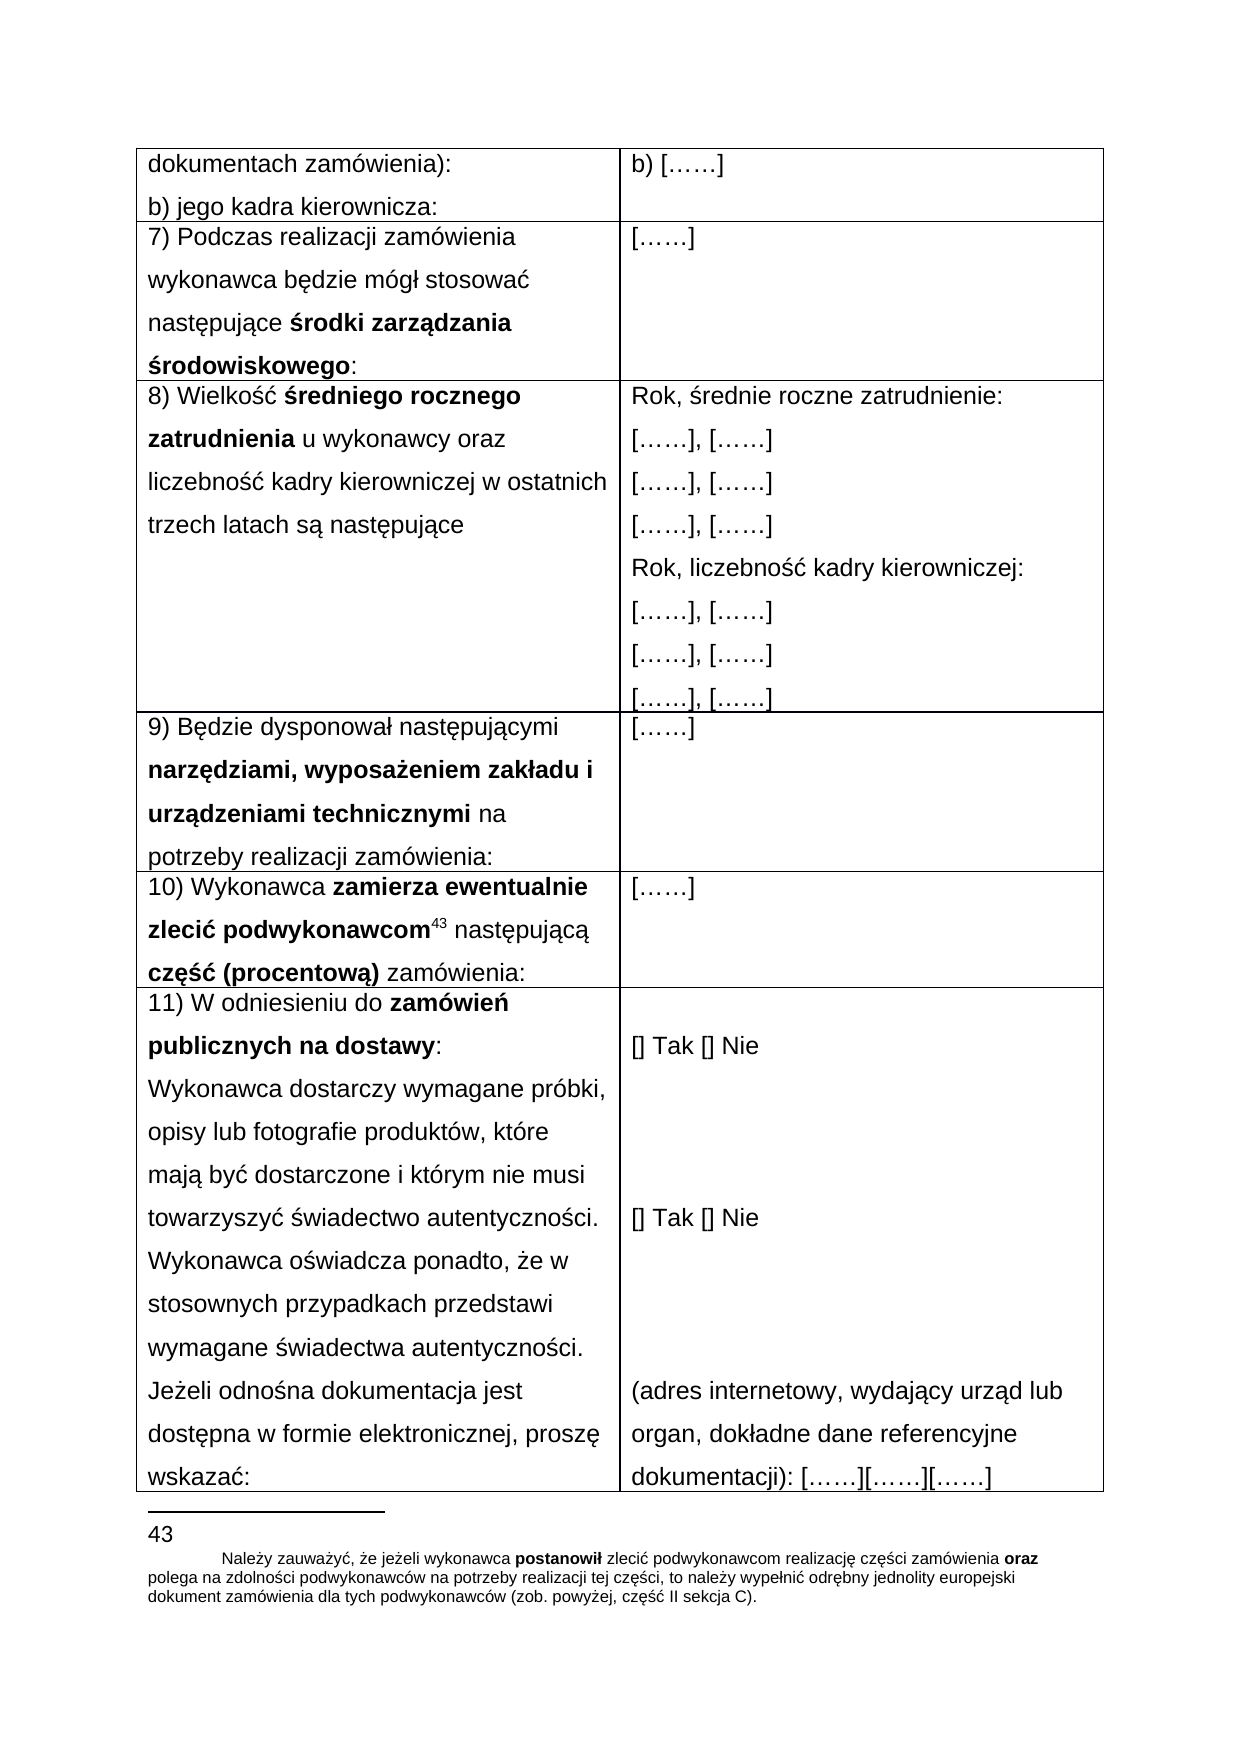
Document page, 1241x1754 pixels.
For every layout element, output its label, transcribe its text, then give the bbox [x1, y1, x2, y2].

table_cell Rok, średnie roczne zatrudnienie: [……], [……] [……], [……] [……], [……] Rok, liczebność kadry kierowniczej: [……], [……] [……], [……] [……], [……] [621, 381, 1103, 711]
table_cell [……] [621, 872, 1103, 987]
table_cell 8) Wielkość średniego rocznego zatrudnienia u wykonawcy oraz liczebność kadry kierowniczej w ostatnich trzech latach są następujące [137, 381, 619, 711]
table_cell 10) Wykonawca zamierza ewentualnie zlecić podwykonawcom następującą część (procentową) zamówienia: [137, 872, 619, 987]
table_cell 7) Podczas realizacji zamówienia wykonawca będzie mógł stosować następujące środki zarządzania środowiskowego: [137, 222, 619, 380]
table_cell b) [……] [621, 149, 1103, 221]
table_cell [……] [621, 713, 1103, 871]
table_cell 9) Będzie dysponował następującymi narzędziami, wyposażeniem zakładu i urządzeniami technicznymi na potrzeby realizacji zamówienia: [137, 713, 619, 871]
table_cell 11) W odniesieniu do zamówień publicznych na dostawy: Wykonawca dostarczy wymagane próbki, opisy lub fotografie produktów, które mają być dostarczone i którym nie musi towarzyszyć świadectwo autentyczności. Wykonawca oświadcza ponadto, że w stosownych przypadkach przedstawi wymagane świadectwa autentyczności. Jeżeli odnośna dokumentacja jest dostępna w formie elektronicznej, proszę wskazać: [137, 988, 619, 1491]
table_cell [……] [621, 222, 1103, 380]
table_cell dokumentach zamówienia): b) jego kadra kierownicza: [137, 149, 619, 221]
table_cell [] Tak [] Nie [] Tak [] Nie (adres internetowy, wydający urząd lub organ, dokładne dane referencyjne dokumentacji): [……][……][……] [621, 988, 1103, 1491]
